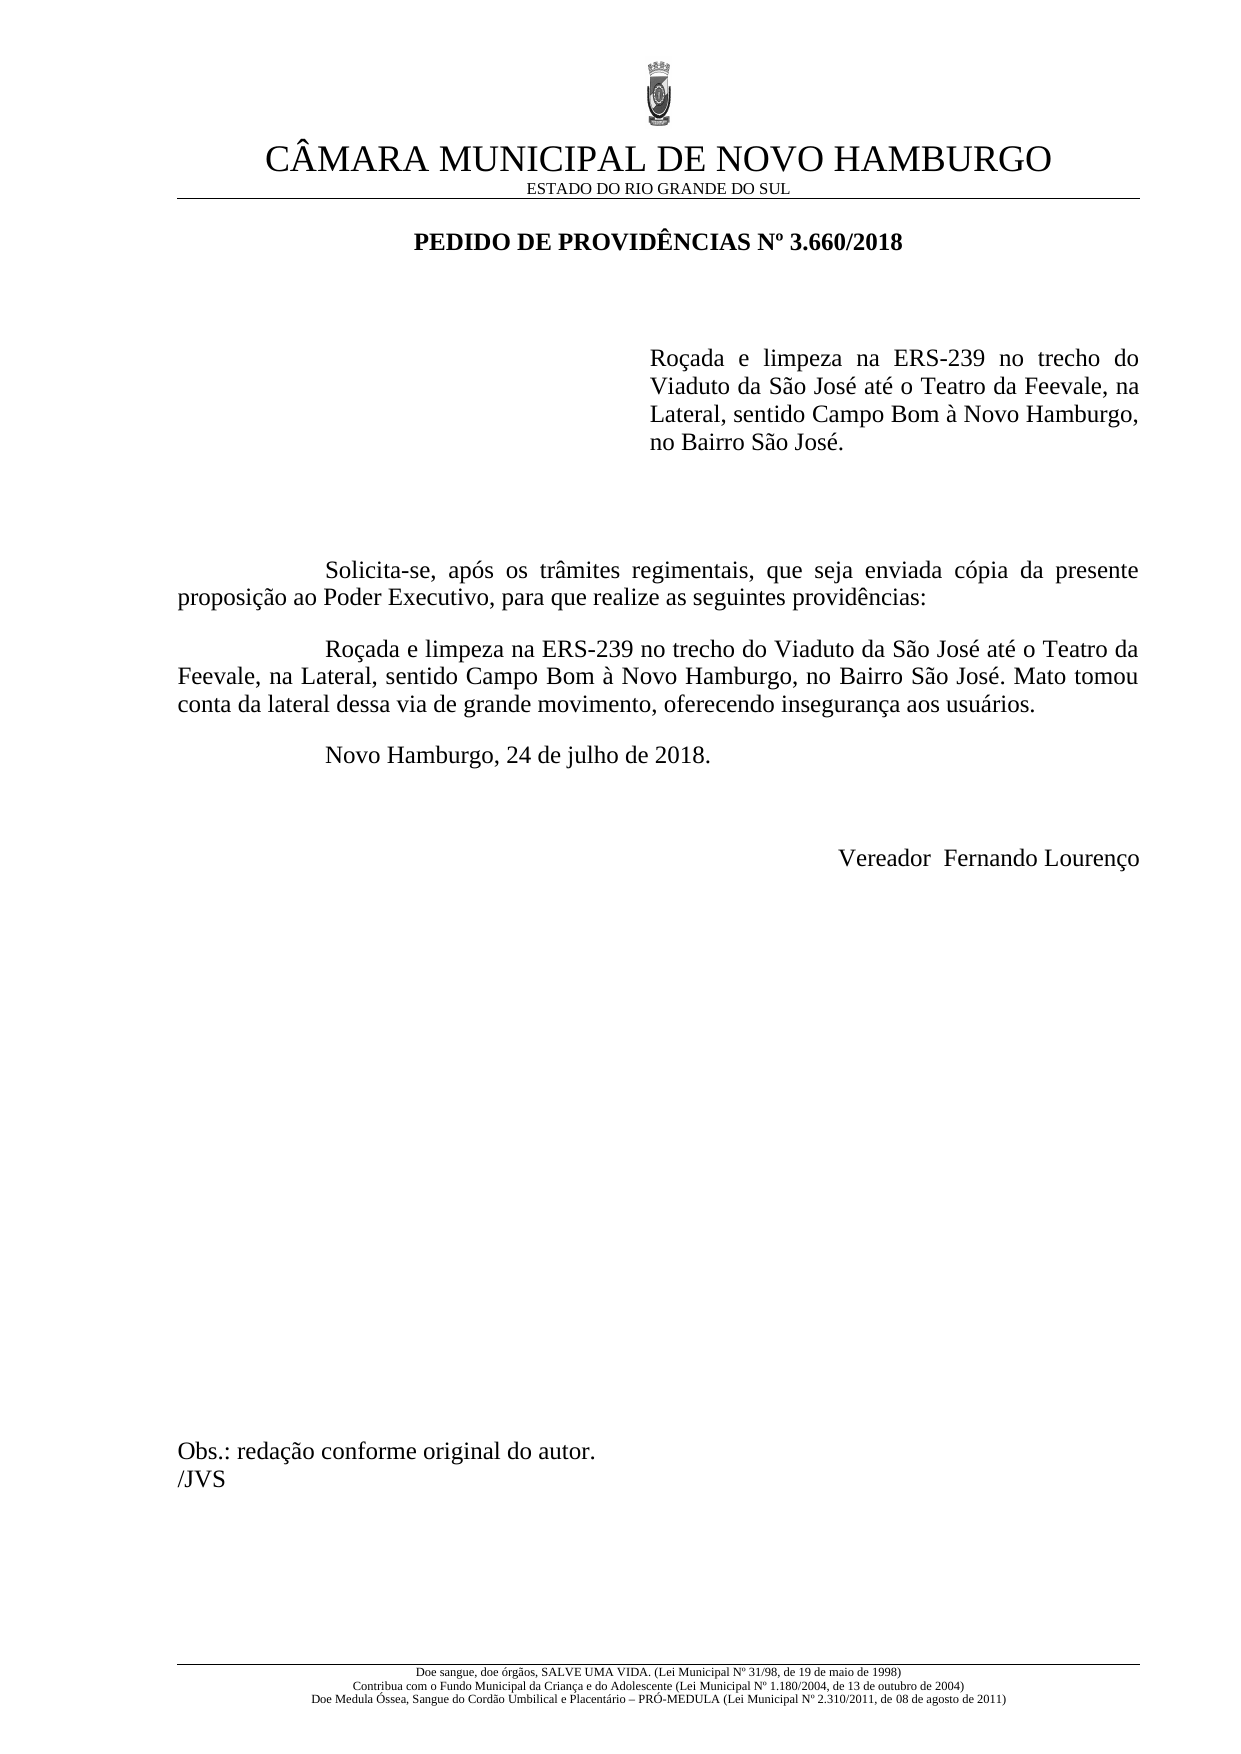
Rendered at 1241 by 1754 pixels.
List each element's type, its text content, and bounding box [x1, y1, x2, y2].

text Novo Hamburgo, 24 de julho de 2018. [177, 741, 1140, 769]
text Obs.: redação conforme original do autor. [177, 1437, 1140, 1465]
text Solicita-se, após os trâmites regimentais, que seja enviada cópia da presente proposição ao Poder Executivo, para que realize as seguintes providências: [177, 556, 1140, 611]
text Vereador Fernando Lourenço [177, 844, 1140, 872]
text Roçada e limpeza na ERS-239 no trecho do Viaduto da São José até o Teatro da Feevale, na Lateral, sentido Campo Bom à Novo Hamburgo, no Bairro São José. [649, 344, 1140, 455]
text /JVS [177, 1465, 1140, 1493]
text Roçada e limpeza na ERS-239 no trecho do Viaduto da São José até o Teatro da Feevale, na Lateral, sentido Campo Bom à Novo Hamburgo, no Bairro São José. Mato tomou conta da lateral dessa via de grande movimento, oferecendo insegurança aos usuários. [177, 635, 1140, 718]
text PEDIDO DE PROVIDÊNCIAS Nº 3.660/2018 [177, 228, 1140, 256]
